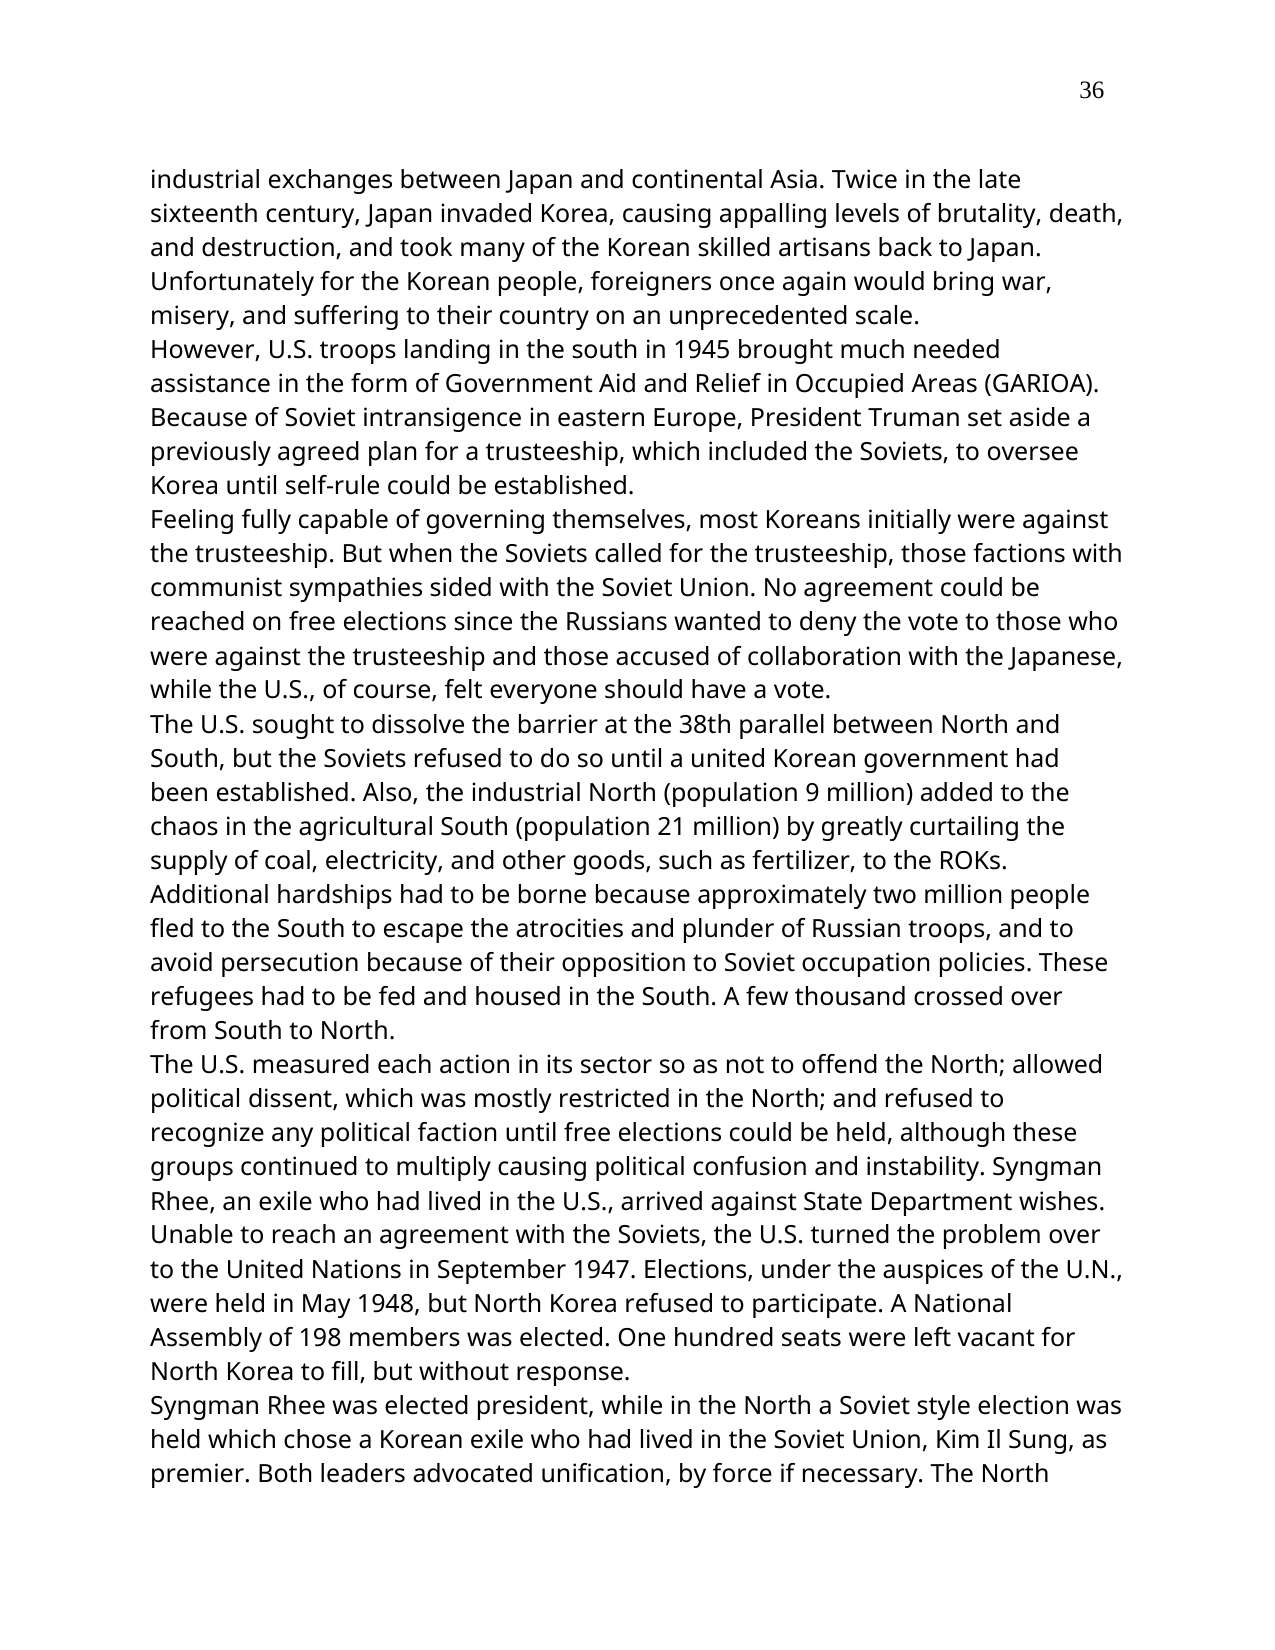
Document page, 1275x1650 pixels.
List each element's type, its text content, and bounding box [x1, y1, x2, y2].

text The U.S. measured each action in its sector so as not to offend the North; allowed political dissent, which was mostly restricted in the North; and refused to recognize any political faction until free elections could be held, although these groups continued to multiply causing political confusion and instability. Syngman Rhee, an exile who had lived in the U.S., arrived against State Department wishes. [150, 1047, 1125, 1217]
text The U.S. sought to dissolve the barrier at the 38th parallel between North and South, but the Soviets refused to do so until a united Korean government had been established. Also, the industrial North (population 9 million) added to the chaos in the agricultural South (population 21 million) by greatly curtailing the supply of coal, electricity, and other goods, such as fertilizer, to the ROKs. Additional hardships had to be borne because approximately two million people fled to the South to escape the atrocities and plunder of Russian troops, and to avoid persecution because of their opposition to Soviet occupation policies. These refugees had to be fed and housed in the South. A few thousand crossed over from South to North. [150, 706, 1125, 1047]
text industrial exchanges between Japan and continental Asia. Twice in the late sixteenth century, Japan invaded Korea, causing appalling levels of brutality, death, and destruction, and took many of the Korean skilled artisans back to Japan. Unfortunately for the Korean people, foreigners once again would bring war, misery, and suffering to their country on an unprecedented scale. [150, 161, 1125, 332]
text Syngman Rhee was elected president, while in the North a Soviet style election was held which chose a Korean exile who had lived in the Soviet Union, Kim Il Sung, as premier. Both leaders advocated unification, by force if necessary. The North [150, 1387, 1125, 1490]
text Unable to reach an agreement with the Soviets, the U.S. turned the problem over to the United Nations in September 1947. Elections, under the auspices of the U.N., were held in May 1948, but North Korea refused to participate. A National Assembly of 198 members was elected. One hundred seats were left vacant for North Korea to fill, but without response. [150, 1217, 1125, 1387]
text Feeling fully capable of governing themselves, most Koreans initially were against the trusteeship. But when the Soviets called for the trusteeship, those factions with communist sympathies sided with the Soviet Union. No agreement could be reached on free elections since the Russians wanted to deny the vote to those who were against the trusteeship and those accused of collaboration with the Japanese, while the U.S., of course, felt everyone should have a vote. [150, 502, 1125, 706]
text However, U.S. troops landing in the south in 1945 brought much needed assistance in the form of Government Aid and Relief in Occupied Areas (GARIOA). Because of Soviet intransigence in eastern Europe, President Truman set aside a previously agreed plan for a trusteeship, which included the Soviets, to oversee Korea until self-rule could be established. [150, 332, 1125, 502]
